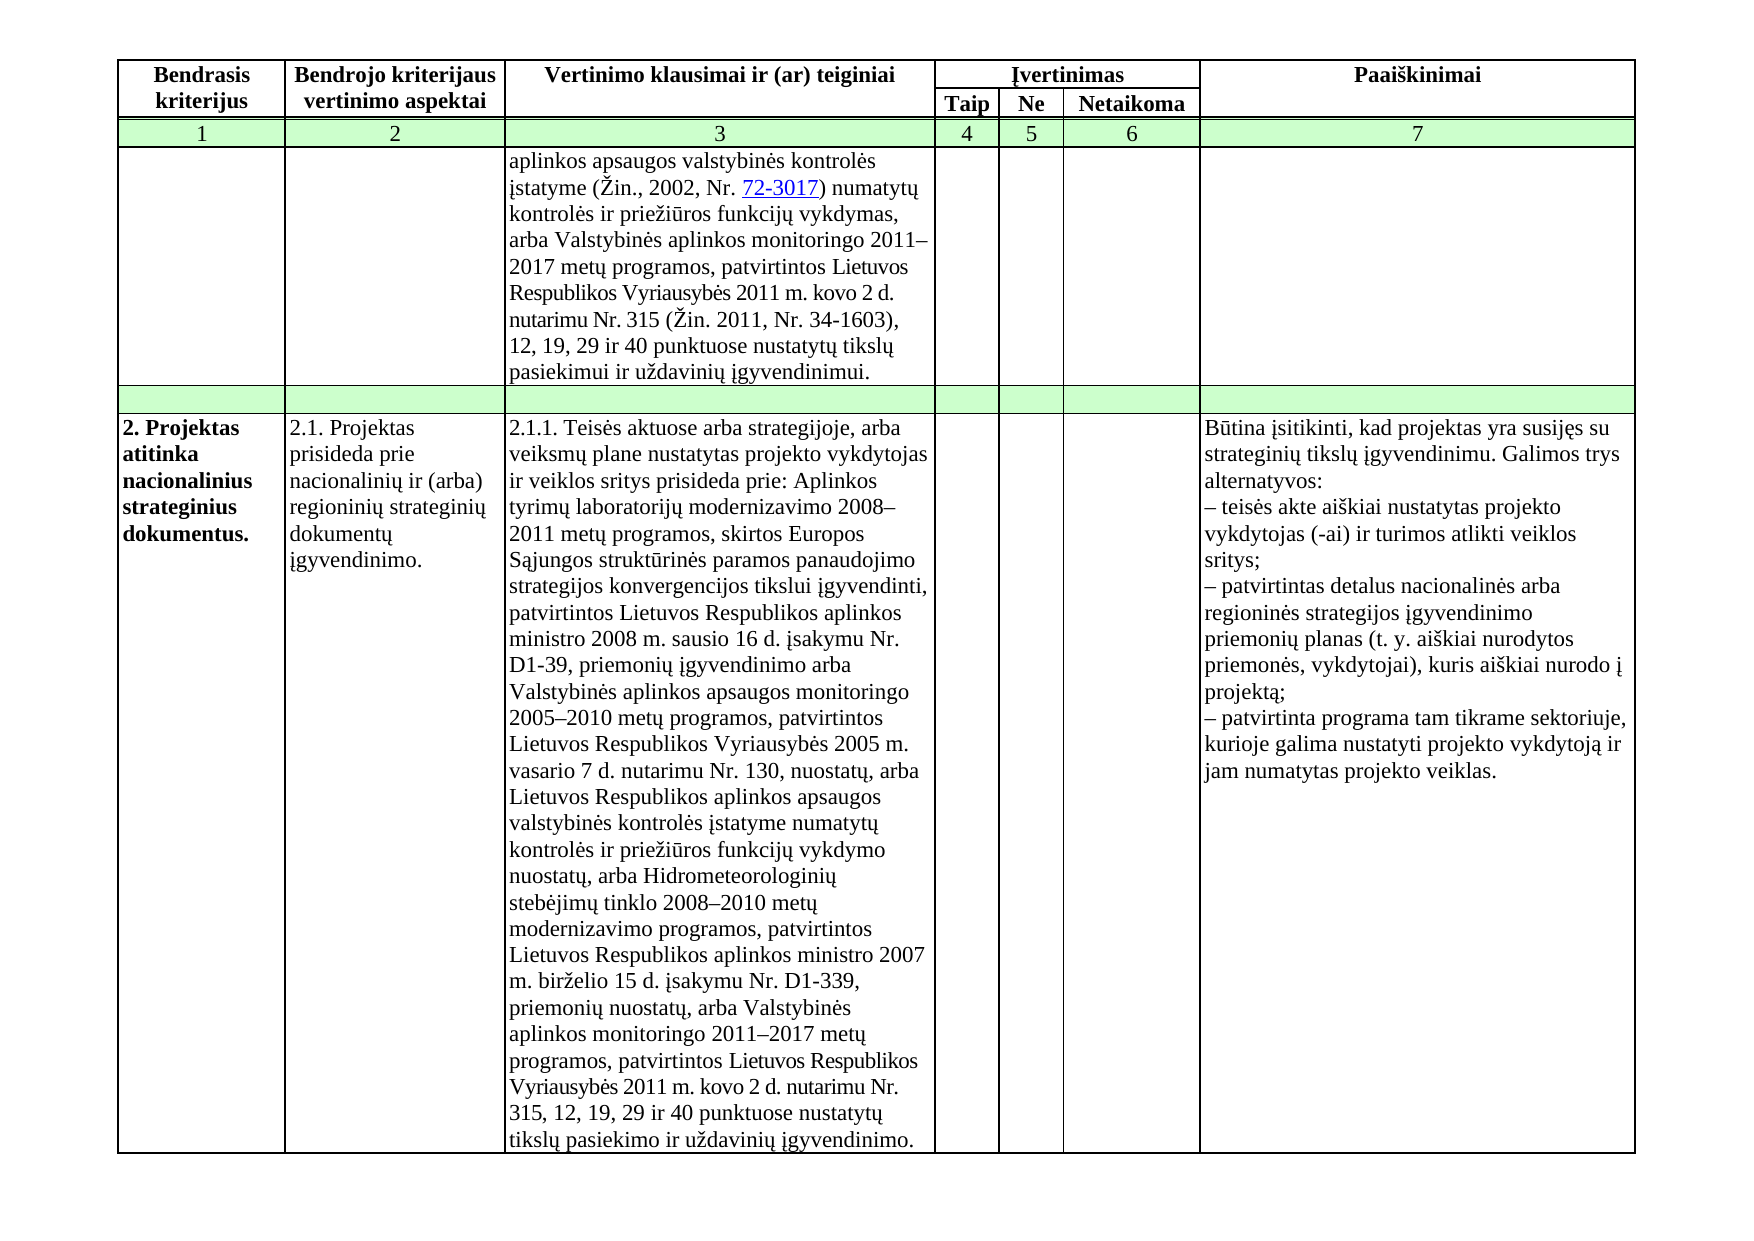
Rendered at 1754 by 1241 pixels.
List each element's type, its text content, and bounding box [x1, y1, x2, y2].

table_cell Ne [1000, 89, 1063, 116]
table_header Bendrojo kriterijaus vertinimo aspektai [286, 61, 504, 116]
table_cell [1000, 386, 1063, 413]
table_cell [936, 386, 998, 413]
table_cell [119, 386, 284, 413]
table_cell 2.1. Projektas prisideda prie nacionalinių ir (arba) regioninių strateginių dokumentų įgyvendinimo. [286, 414, 504, 1152]
table_cell 5 [1000, 120, 1063, 146]
table_header Įvertinimas [936, 61, 1199, 87]
table_cell [1000, 414, 1063, 1152]
table_cell [936, 414, 998, 1152]
table_cell 2 [286, 120, 504, 146]
table_cell [1064, 414, 1199, 1152]
table_cell 1 [119, 120, 284, 146]
table_cell [1064, 148, 1199, 385]
table_cell 4 [936, 120, 998, 146]
table_cell 2. Projektas atitinka nacionalinius strateginius dokumentus. [119, 414, 284, 1152]
table_header Paaiškinimai [1201, 61, 1634, 116]
table_cell [506, 386, 934, 413]
table_cell [286, 148, 504, 385]
table_cell Būtina įsitikinti, kad projektas yra susijęs su strateginių tikslų įgyvendinimu. Galimos trys alternatyvos: – teisės akte aiškiai nustatytas projekto vykdytojas (-ai) ir turimos atlikti veiklos sritys; – patvirtintas detalus nacionalinės arba regioninės strategijos įgyvendinimo priemonių planas (t. y. aiškiai nurodytos priemonės, vykdytojai), kuris aiškiai nurodo į projektą; – patvirtinta programa tam tikrame sektoriuje, kurioje galima nustatyti projekto vykdytoją ir jam numatytas projekto veiklas. [1201, 414, 1634, 1152]
table_header Vertinimo klausimai ir (ar) teiginiai [506, 61, 934, 116]
table_cell [119, 148, 284, 385]
table_cell 2.1.1. Teisės aktuose arba strategijoje, arba veiksmų plane nustatytas projekto vykdytojas ir veiklos sritys prisideda prie: Aplinkos tyrimų laboratorijų modernizavimo 2008–2011 metų programos, skirtos Europos Sąjungos struktūrinės paramos panaudojimo strategijos konvergencijos tikslui įgyvendinti, patvirtintos Lietuvos Respublikos aplinkos ministro 2008 m. sausio 16 d. įsakymu Nr. D1-39, priemonių įgyvendinimo arba Valstybinės aplinkos apsaugos monitoringo 2005–2010 metų programos, patvirtintos Lietuvos Respublikos Vyriausybės 2005 m. vasario 7 d. nutarimu Nr. 130, nuostatų, arba Lietuvos Respublikos aplinkos apsaugos valstybinės kontrolės įstatyme numatytų kontrolės ir priežiūros funkcijų vykdymo nuostatų, arba Hidrometeorologinių stebėjimų tinklo 2008–2010 metų modernizavimo programos, patvirtintos Lietuvos Respublikos aplinkos ministro 2007 m. birželio 15 d. įsakymu Nr. D1-339, priemonių nuostatų, arba Valstybinės aplinkos monitoringo 2011–2017 metų programos, patvirtintos Lietuvos Respublikos Vyriausybės 2011 m. kovo 2 d. nutarimu Nr. 315, 12, 19, 29 ir 40 punktuose nustatytų tikslų pasiekimo ir uždavinių įgyvendinimo. [506, 414, 934, 1152]
table_cell 3 [506, 120, 934, 146]
table_cell Taip [936, 89, 998, 116]
table_cell [1000, 148, 1063, 385]
table_header Bendrasis kriterijus [119, 61, 284, 116]
table_cell 7 [1201, 120, 1634, 146]
table_cell [936, 148, 998, 385]
table_cell [1064, 386, 1199, 413]
table_cell [286, 386, 504, 413]
table_cell [1201, 148, 1634, 385]
table_cell Netaikoma [1064, 89, 1199, 116]
table_cell aplinkos apsaugos valstybinės kontrolės įstatyme (Žin., 2002, Nr. 72-3017) numatytų kontrolės ir priežiūros funkcijų vykdymas, arba Valstybinės aplinkos monitoringo 2011–2017 metų programos, patvirtintos Lietuvos Respublikos Vyriausybės 2011 m. kovo 2 d. nutarimu Nr. 315 (Žin. 2011, Nr. 34-1603), 12, 19, 29 ir 40 punktuose nustatytų tikslų pasiekimui ir uždavinių įgyvendinimui. [506, 148, 934, 385]
table_cell [1201, 386, 1634, 413]
table_cell 6 [1064, 120, 1199, 146]
